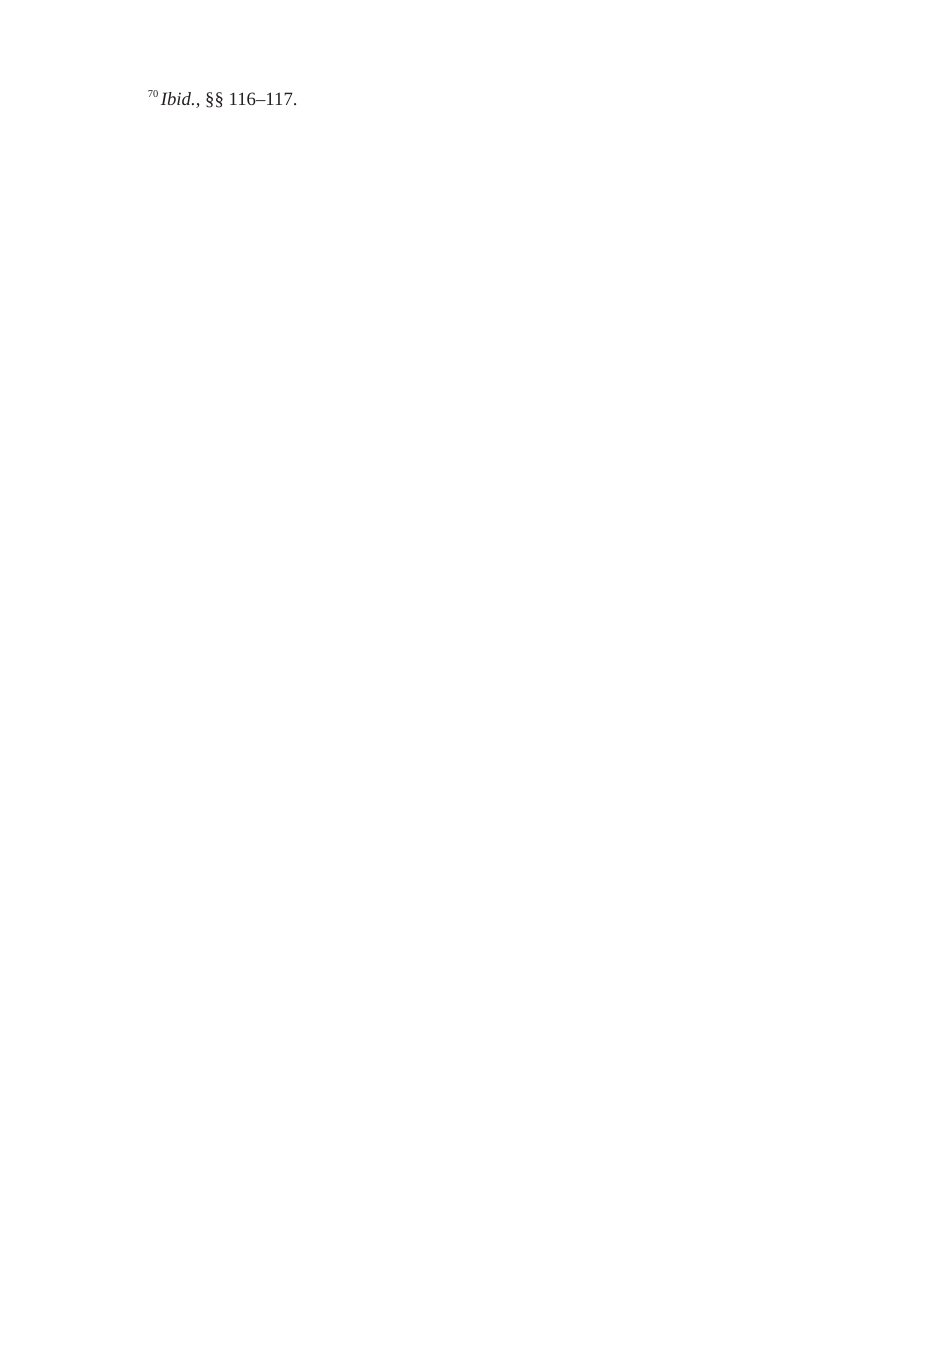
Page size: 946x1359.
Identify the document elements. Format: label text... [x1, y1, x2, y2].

text 70 Ibid., §§ 116–117. [148, 87, 858, 109]
